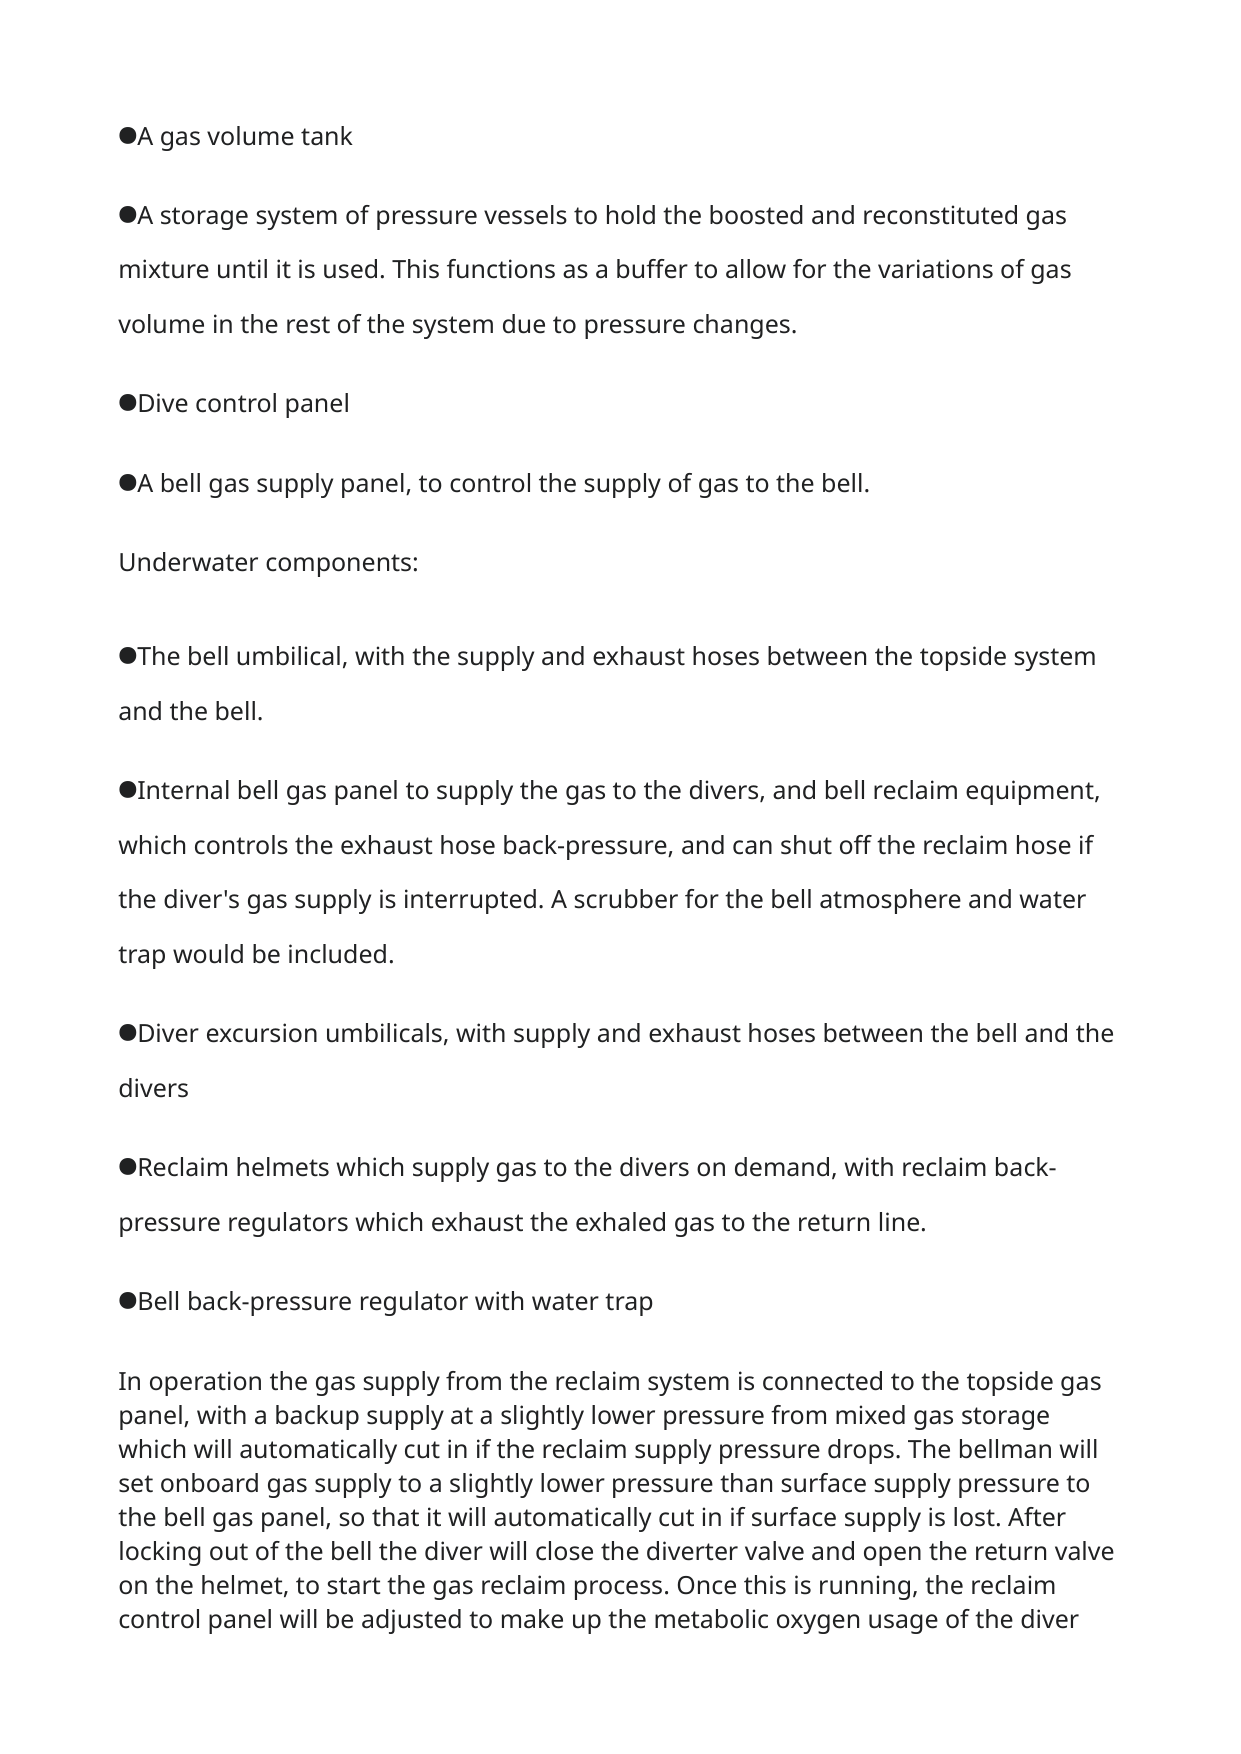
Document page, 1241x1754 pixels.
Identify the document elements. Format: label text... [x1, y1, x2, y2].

list Reclaim helmets which supply gas to the divers on demand, with reclaim back-pressure regulators which exhaust the exhaled gas to the return line. [118, 1150, 1122, 1238]
list A gas volume tank [118, 118, 1122, 152]
list A storage system of pressure vessels to hold the boosted and reconstituted gas mixture until it is used. This functions as a buffer to allow for the variations of gas volume in the rest of the system due to pressure changes. [118, 198, 1122, 341]
text In operation the gas supply from the reclaim system is connected to the topside gas panel, with a backup supply at a slightly lower pressure from mixed gas storage which will automatically cut in if the reclaim supply pressure drops. The bellman will set onboard gas supply to a slightly lower pressure than surface supply pressure to the bell gas panel, so that it will automatically cut in if surface supply is lost. After locking out of the bell the diver will close the diverter valve and open the return valve on the helmet, to start the gas reclaim process. Once this is running, the reclaim control panel will be adjusted to make up the metabolic oxygen usage of the diver [118, 1363, 1122, 1636]
list A bell gas supply panel, to control the supply of gas to the bell. [118, 466, 1122, 499]
list Diver excursion umbilicals, with supply and exhaust hoses between the bell and the divers [118, 1016, 1122, 1104]
text Underwater components: [118, 545, 1122, 579]
list Internal bell gas panel to supply the gas to the divers, and bell reclaim equipment, which controls the exhaust hose back-pressure, and can shut off the reclaim hose if the diver's gas supply is interrupted. A scrubber for the bell atmosphere and water trap would be included. [118, 773, 1122, 971]
list Bell back-pressure regulator with water trap [118, 1284, 1122, 1318]
list The bell umbilical, with the supply and exhaust hoses between the topside system and the bell. [118, 639, 1122, 728]
list Dive control panel [118, 386, 1122, 420]
